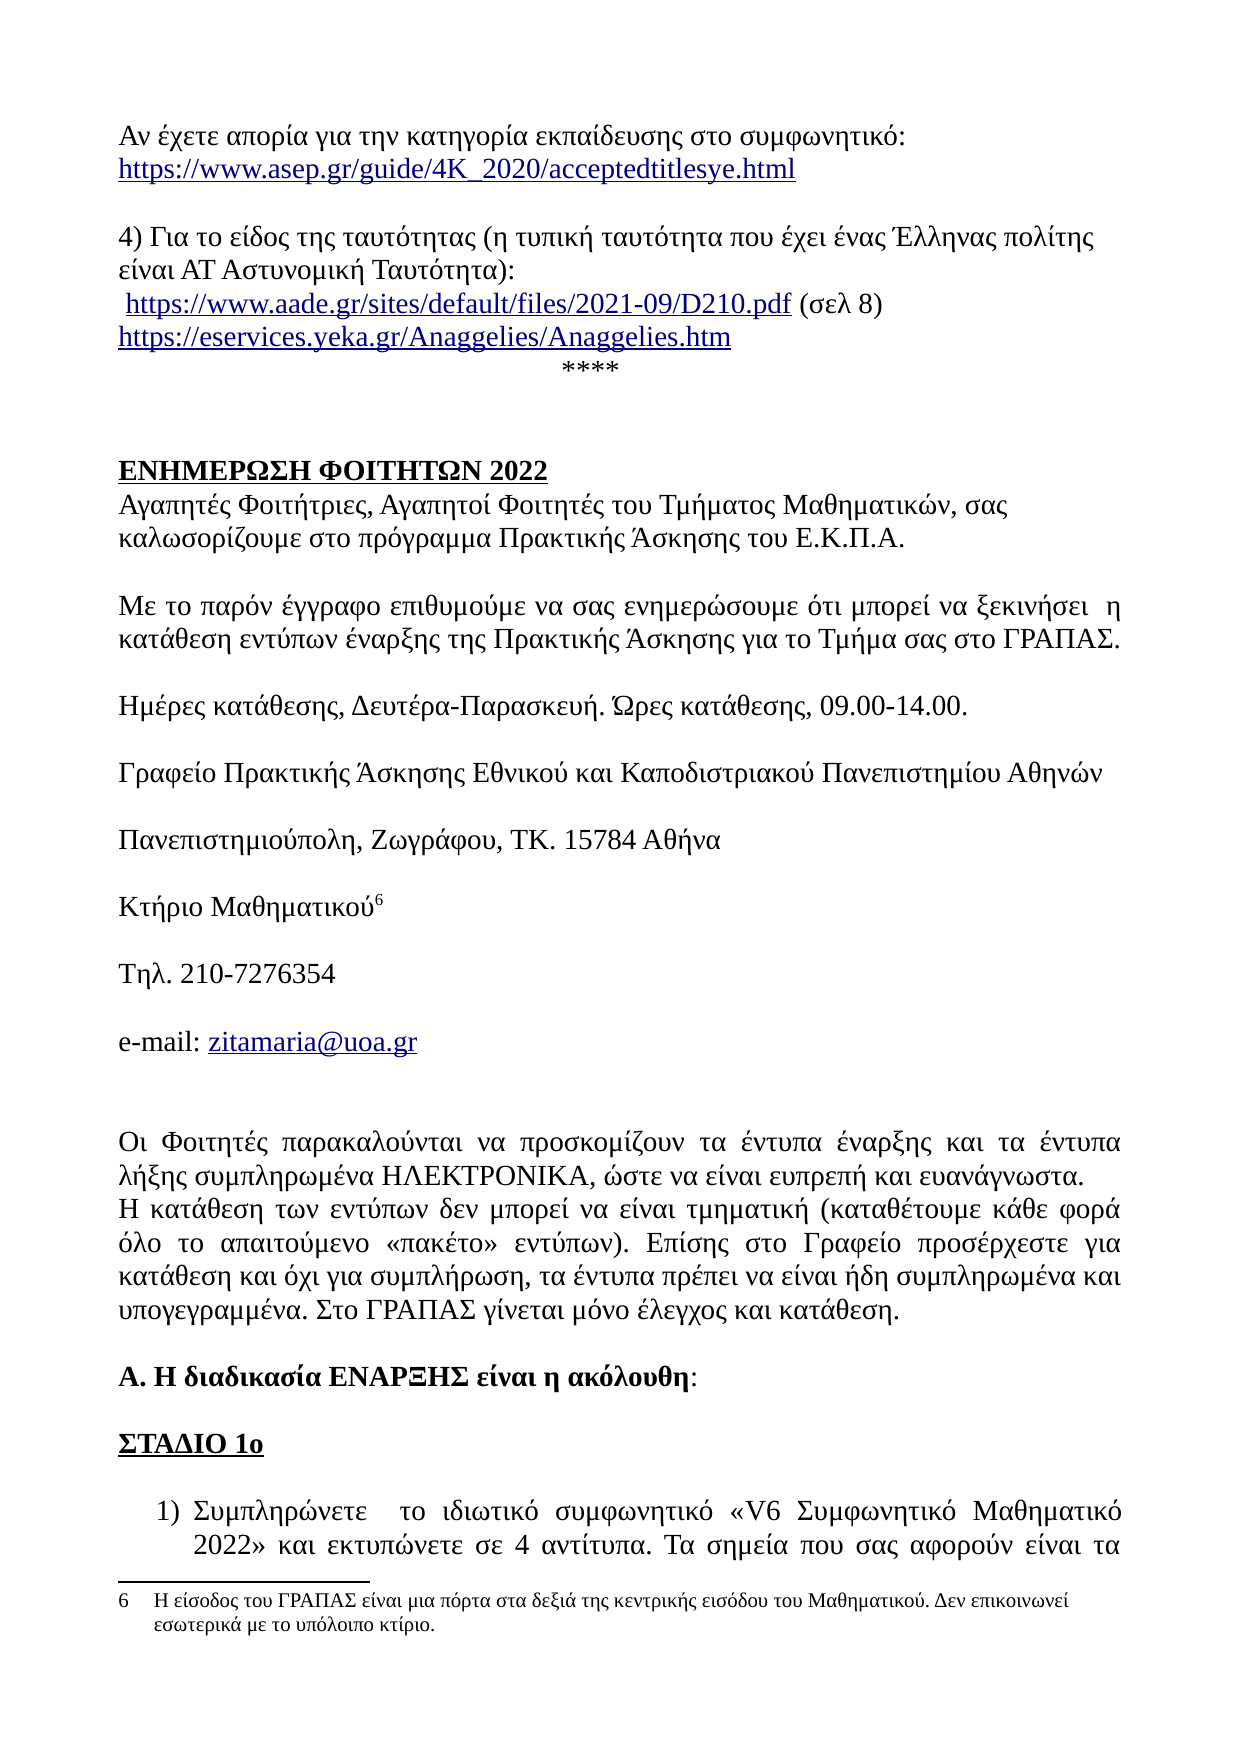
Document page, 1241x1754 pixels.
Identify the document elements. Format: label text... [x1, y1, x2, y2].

text Αν έχετε απορία για την κατηγορία εκπαίδευσης στο συμφωνητικό: https://www.asep.gr/guide/4K_2020/acceptedtitlesye.html [118, 118, 1122, 185]
list Συμπληρώνετε το ιδιωτικό συμφωνητικό «V6 Συμφωνητικό Μαθηματικό 2022» και εκτυπώνετε σε 4 αντίτυπα. Τα σημεία που σας αφορούν είναι τα [156, 1493, 1122, 1560]
text ΕΝΗΜΕΡΩΣΗ ΦΟΙΤΗΤΩΝ 2022 [118, 453, 1122, 487]
text Η είσοδος του ΓΡΑΠΑΣ είναι μια πόρτα στα δεξιά της κεντρικής εισόδου του Μαθηματικού. Δεν επικοινωνεί εσωτερικά με το υπόλοιπο κτίριο. [118, 1588, 1122, 1636]
text Κτήριο Μαθηματικού [118, 889, 1122, 923]
text https://www.aade.gr/sites/default/files/2021-09/D210.pdf (σελ 8) [118, 286, 1122, 319]
text Η κατάθεση των εντύπων δεν μπορεί να είναι τμηματική (καταθέτουμε κάθε φορά όλο το απαιτούμενο «πακέτο» εντύπων). Επίσης στο Γραφείο προσέρχεστε για κατάθεση και όχι για συμπλήρωση, τα έντυπα πρέπει να είναι ήδη συμπληρωμένα και υπογεγραμμένα. Στο ΓΡΑΠΑΣ γίνεται μόνο έλεγχος και κατάθεση. [118, 1191, 1122, 1326]
text 4) Για το είδος της ταυτότητας (η τυπική ταυτότητα που έχει ένας Έλληνας πολίτης είναι ΑΤ Αστυνομική Ταυτότητα): [118, 219, 1122, 286]
text Ημέρες κατάθεσης, Δευτέρα-Παρασκευή. Ώρες κατάθεσης, 09.00-14.00. [118, 688, 1122, 722]
text Αγαπητές Φοιτήτριες, Αγαπητοί Φοιτητές του Τμήματος Μαθηματικών, σας καλωσορίζουμε στο πρόγραμμα Πρακτικής Άσκησης του Ε.Κ.Π.Α. [118, 487, 1122, 554]
text Tηλ. 210-7276354 [118, 957, 1122, 990]
text Γραφείο Πρακτικής Άσκησης Εθνικού και Καποδιστριακού Πανεπιστημίου Αθηνών [118, 755, 1122, 789]
text e-mail: zitamaria@uoa.gr [118, 1024, 1122, 1057]
text Οι Φοιτητές παρακαλούνται να προσκομίζουν τα έντυπα έναρξης και τα έντυπα λήξης συμπληρωμένα ΗΛΕΚΤΡΟΝΙΚΑ, ώστε να είναι ευπρεπή και ευανάγνωστα. [118, 1124, 1122, 1191]
text ΣΤΑΔΙΟ 1ο [118, 1426, 1122, 1460]
text Α. Η διαδικασία ΕΝΑΡΞΗΣ είναι η ακόλουθη: [118, 1359, 1122, 1393]
text **** [118, 353, 1122, 386]
text Με το παρόν έγγραφο επιθυμoύμε να σας ενημερώσουμε ότι μπορεί να ξεκινήσει η κατάθεση εντύπων έναρξης της Πρακτικής Άσκησης για το Τμήμα σας στο ΓΡΑΠΑΣ. [118, 588, 1122, 655]
text Πανεπιστημιούπολη, Ζωγράφου, ΤΚ. 15784 Αθήνα [118, 822, 1122, 856]
text https://eservices.yeka.gr/Anaggelies/Anaggelies.htm [118, 319, 1122, 353]
